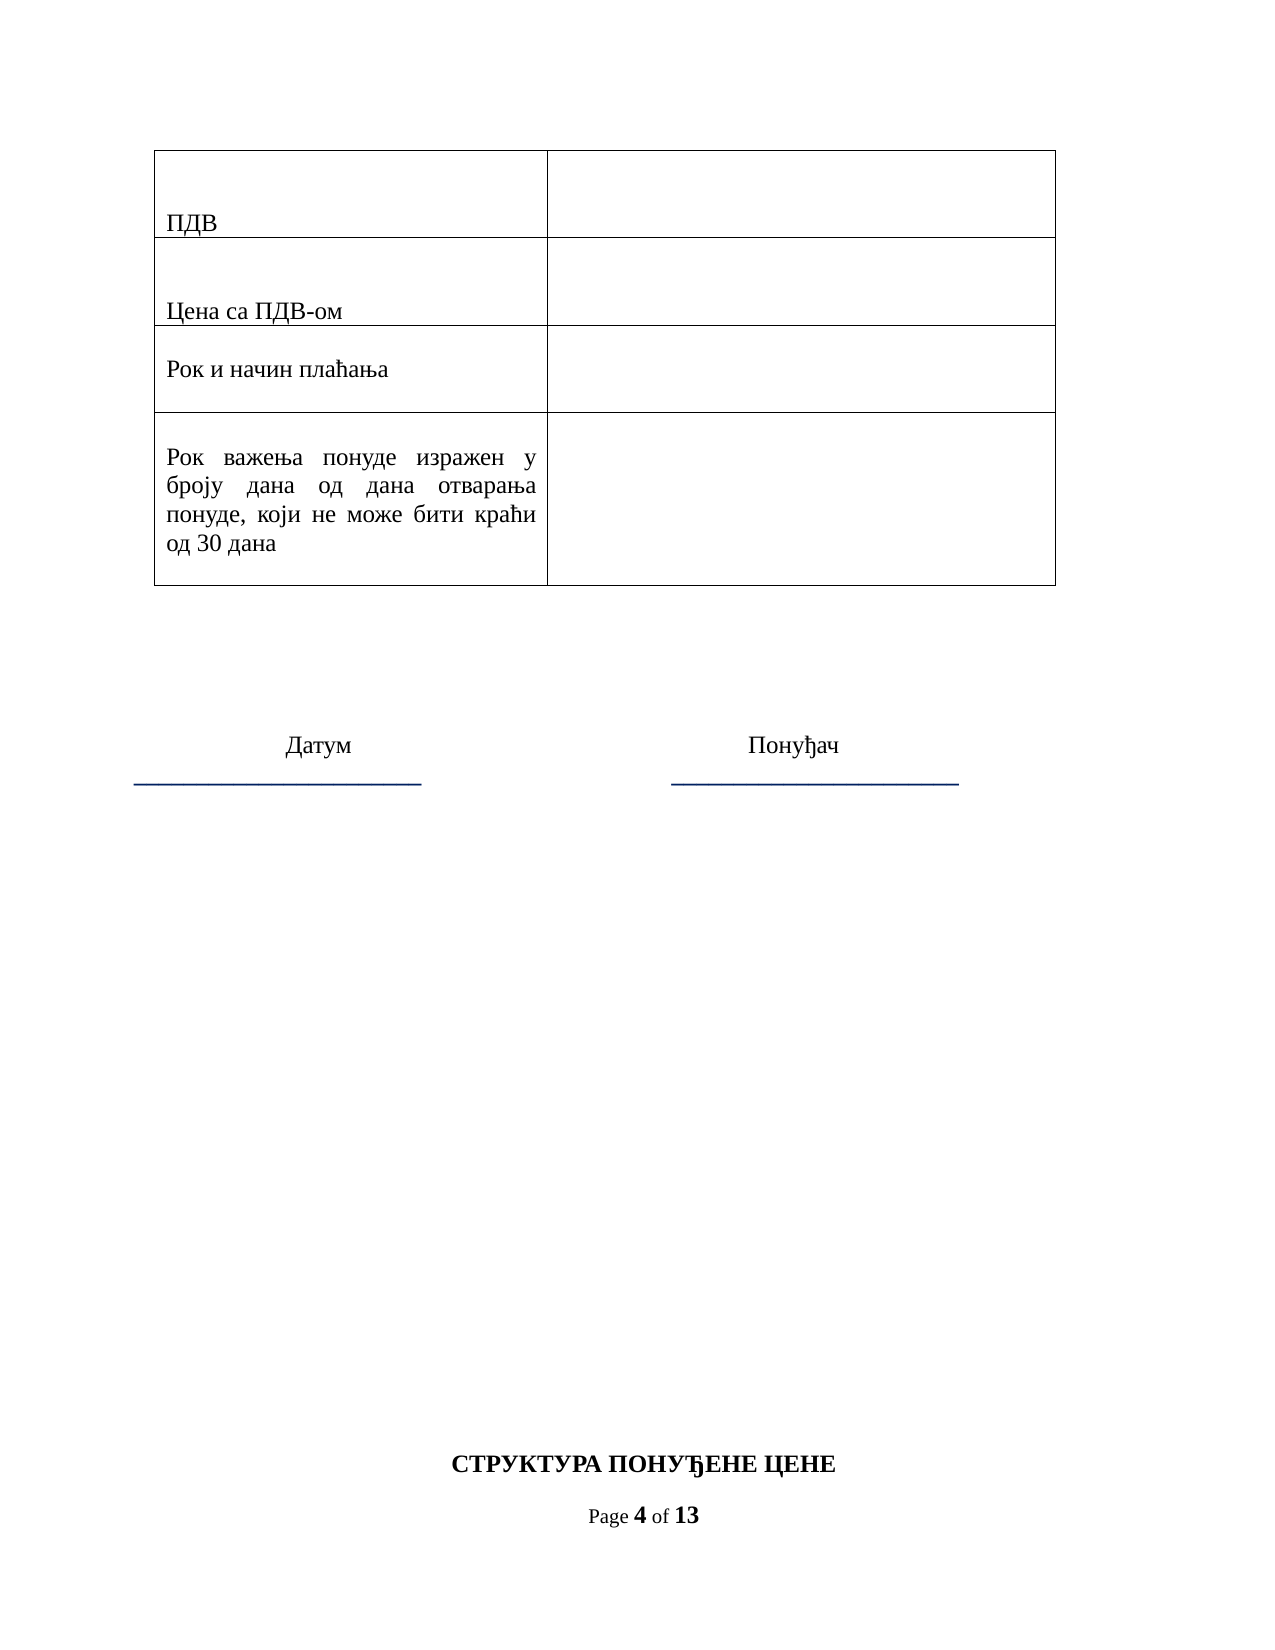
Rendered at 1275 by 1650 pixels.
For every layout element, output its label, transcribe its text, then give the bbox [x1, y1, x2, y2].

table_cell [548, 326, 1055, 412]
text _______________________ _________________­______ [135, 759, 1152, 788]
text СТРУКТУРА ПОНУЂЕНЕ ЦЕНЕ [135, 1449, 1152, 1478]
table_cell [548, 151, 1055, 237]
text Датум Понуђач [210, 730, 1152, 759]
table_cell [548, 238, 1055, 324]
table_cell Рок важења понуде изражен у броју дана од дана отварања понуде, који не може бити краћи од 30 дана [155, 413, 547, 585]
table_cell ПДВ [155, 151, 547, 237]
table_cell Цена са ПДВ-ом [155, 238, 547, 324]
table_cell [548, 413, 1055, 585]
table_cell Рок и начин плаћања [155, 326, 547, 412]
